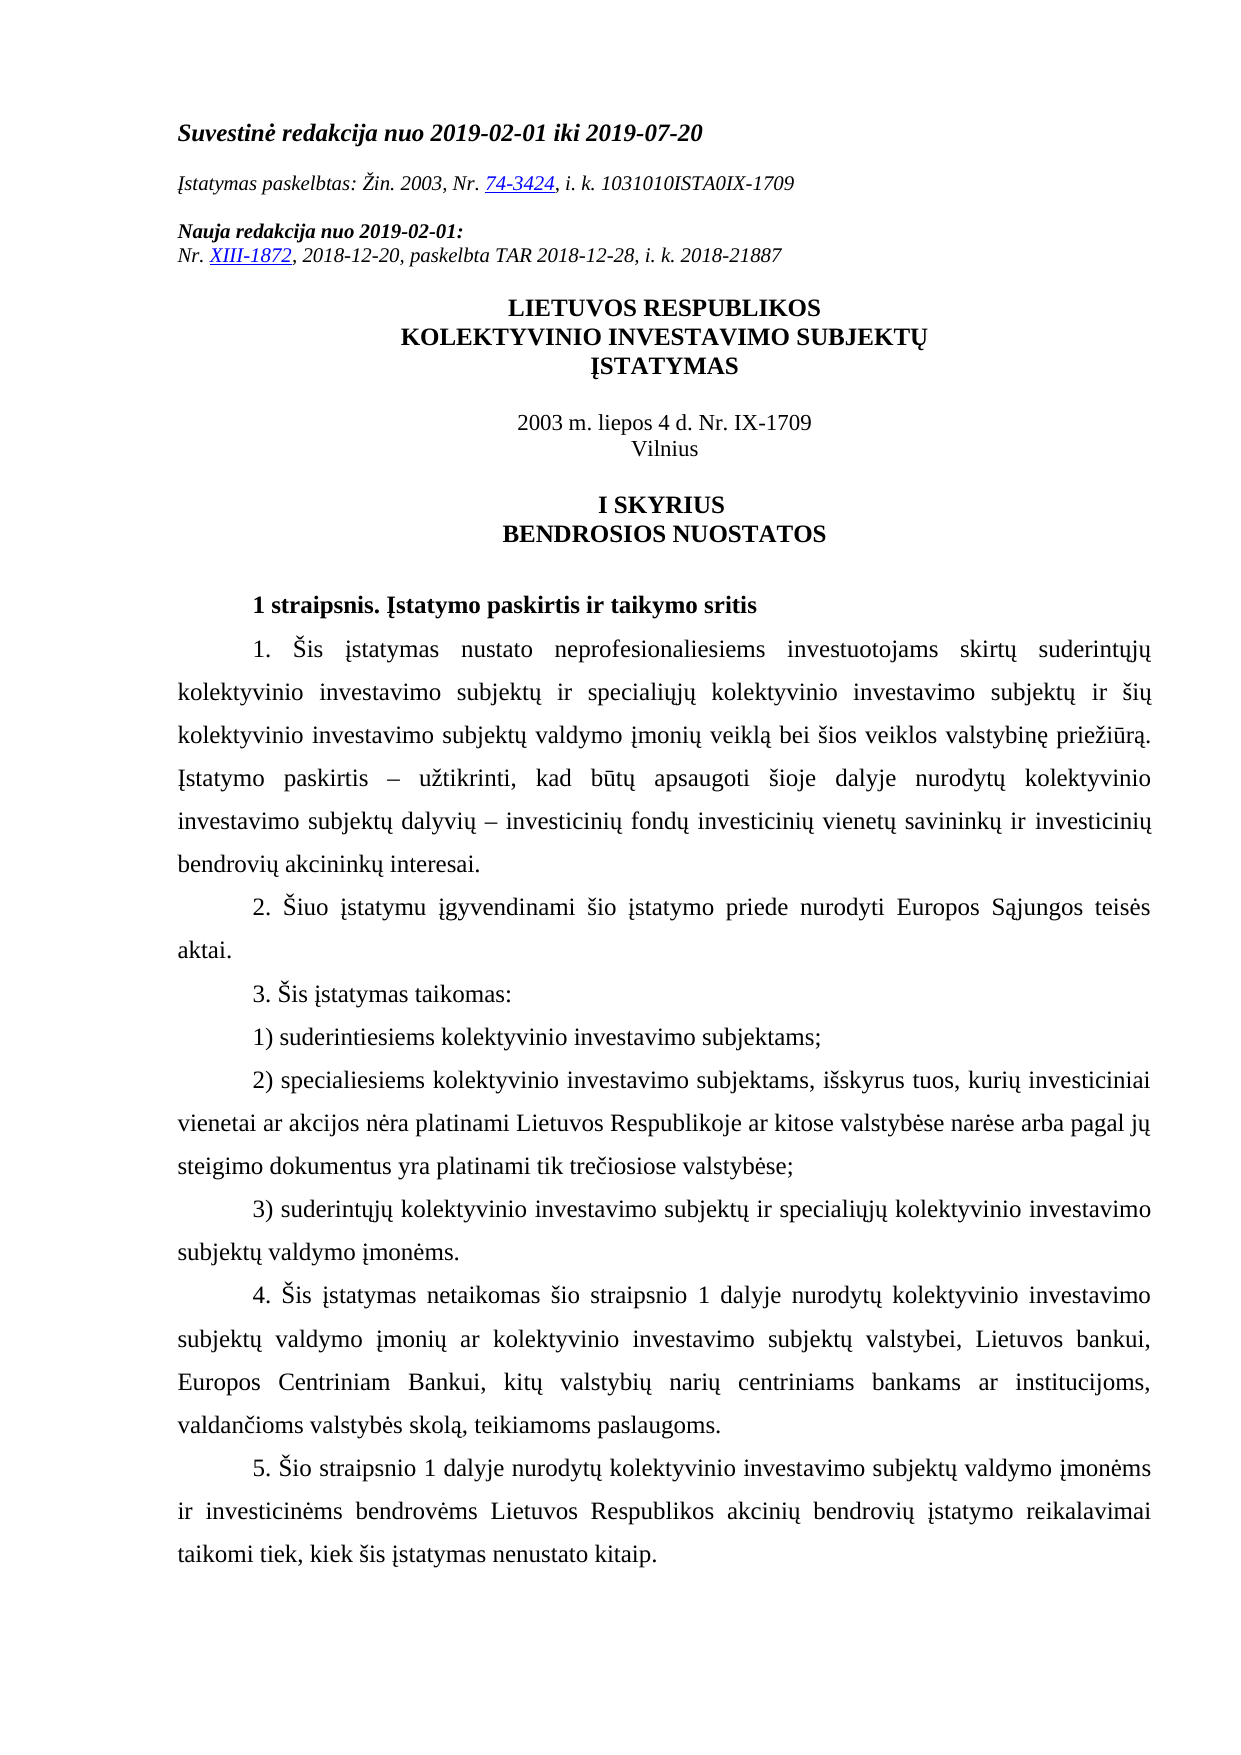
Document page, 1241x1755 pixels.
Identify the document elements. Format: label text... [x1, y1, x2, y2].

text 1. Šis įstatymas nustato neprofesionaliesiems investuotojams skirtų suderintųjų kolektyvinio investavimo subjektų ir specialiųjų kolektyvinio investavimo subjektų ir šių kolektyvinio investavimo subjektų valdymo įmonių veiklą bei šios veiklos valstybinę priežiūrą. Įstatymo paskirtis – užtikrinti, kad būtų apsaugoti šioje dalyje nurodytų kolektyvinio investavimo subjektų dalyvių – investicinių fondų investicinių vienetų savininkų ir investicinių bendrovių akcininkų interesai. [177, 634, 1152, 878]
text 2) specialiesiems kolektyvinio investavimo subjektams, išskyrus tuos, kurių investiciniai vienetai ar akcijos nėra platinami Lietuvos Respublikoje ar kitose valstybėse narėse arba pagal jų steigimo dokumentus yra platinami tik trečiosiose valstybėse; [177, 1065, 1152, 1180]
text I SKYRIUS [177, 490, 1152, 519]
text Suvestinė redakcija nuo 2019-02-01 iki 2019-07-20 [177, 118, 1152, 147]
text 1 straipsnis. Įstatymo paskirtis ir taikymo sritis [252, 591, 1152, 619]
text 1) suderintiesiems kolektyvinio investavimo subjektams; [177, 1022, 1152, 1051]
text Vilnius [177, 435, 1152, 461]
text 4. Šis įstatymas netaikomas šio straipsnio 1 dalyje nurodytų kolektyvinio investavimo subjektų valdymo įmonių ar kolektyvinio investavimo subjektų valstybei, Lietuvos bankui, Europos Centriniam Bankui, kitų valstybių narių centriniams bankams ar institucijoms, valdančioms valstybės skolą, teikiamoms paslaugoms. [177, 1281, 1152, 1439]
text 3) suderintųjų kolektyvinio investavimo subjektų ir specialiųjų kolektyvinio investavimo subjektų valdymo įmonėms. [177, 1194, 1152, 1266]
text BENDROSIOS NUOSTATOS [177, 519, 1152, 547]
text 2003 m. liepos 4 d. Nr. IX-1709 [177, 408, 1152, 435]
text 5. Šio straipsnio 1 dalyje nurodytų kolektyvinio investavimo subjektų valdymo įmonėms ir investicinėms bendrovėms Lietuvos Respublikos akcinių bendrovių įstatymo reikalavimai taikomi tiek, kiek šis įstatymas nenustato kitaip. [177, 1453, 1152, 1568]
text Nauja redakcija nuo 2019-02-01: [177, 219, 1152, 243]
text Nr. XIII-1872, 2018-12-20, paskelbta TAR 2018-12-28, i. k. 2018-21887 [177, 243, 1152, 267]
text 2. Šiuo įstatymu įgyvendinami šio įstatymo priede nurodyti Europos Sąjungos teisės aktai. [177, 892, 1152, 964]
text Įstatymas paskelbtas: Žin. 2003, Nr. 74-3424, i. k. 1031010ISTA0IX-1709 [177, 171, 1152, 195]
text LIETUVOS RESPUBLIKOS KOLEKTYVINIO INVESTAVIMO SUBJEKTŲ ĮSTATYMAS [177, 293, 1152, 380]
text 3. Šis įstatymas taikomas: [177, 979, 1152, 1007]
